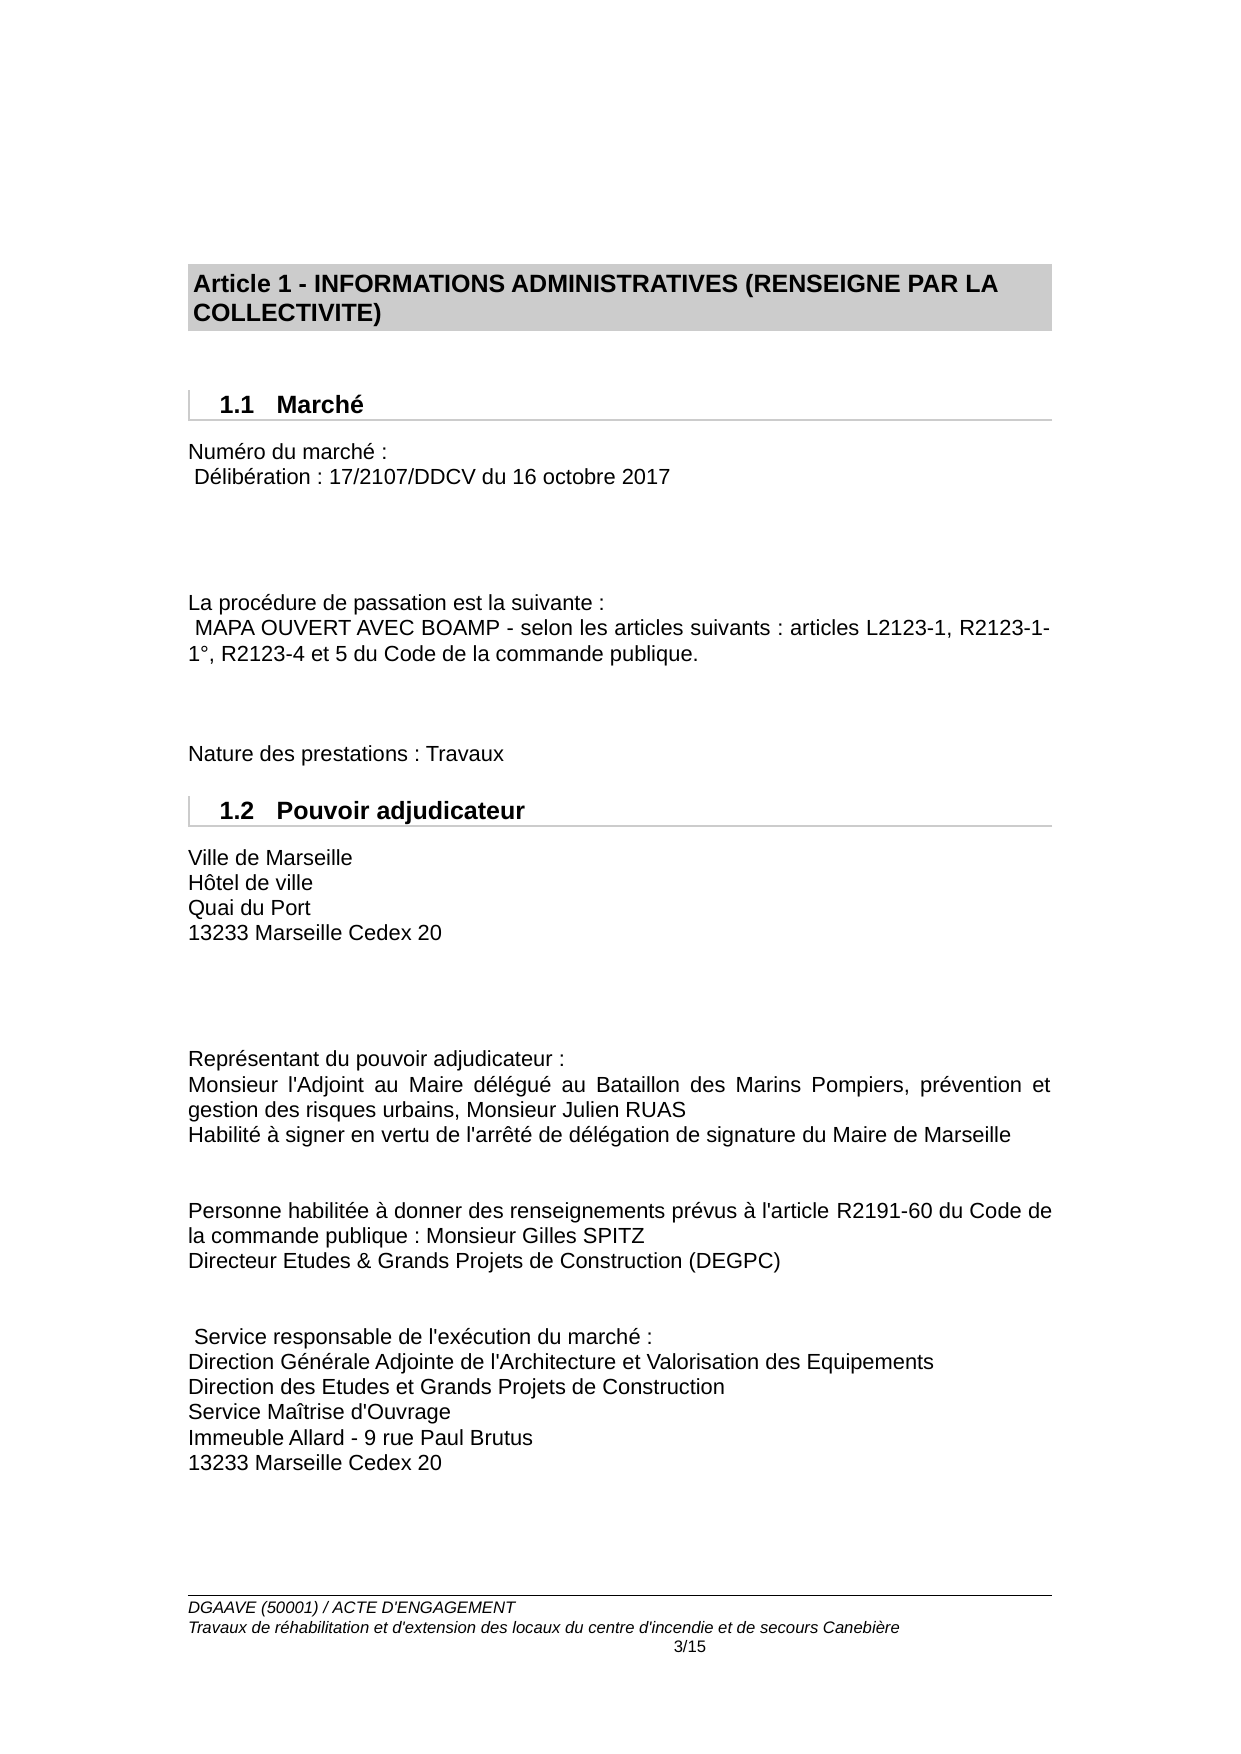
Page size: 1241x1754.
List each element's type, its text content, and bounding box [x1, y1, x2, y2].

text Hôtel de ville [188, 870, 1052, 895]
text Service responsable de l'exécution du marché : [188, 1323, 1052, 1349]
text Direction des Etudes et Grands Projets de Construction [188, 1374, 1052, 1399]
subtitle INFORMATIONS ADMINISTRATIVES (RENSEIGNE PAR LA COLLECTIVITE) [190, 266, 1050, 329]
text 13233 Marseille Cedex 20 [188, 1449, 1052, 1475]
text Nature des prestations : Travaux [188, 741, 1052, 767]
text Numéro du marché : [188, 439, 1052, 464]
text MAPA OUVERT AVEC BOAMP - selon les articles suivants : articles L2123-1, R2123-1-1°, R2123-4 et 5 du Code de la commande publique. [188, 615, 1052, 666]
text Habilité à signer en vertu de l'arrêté de délégation de signature du Maire de Marseille [188, 1122, 1052, 1147]
text La procédure de passation est la suivante : [188, 590, 1052, 615]
text Personne habilitée à donner des renseignements prévus à l'article R2191-60 du Code de la commande publique : Monsieur Gilles SPITZ [188, 1197, 1052, 1248]
text Directeur Etudes & Grands Projets de Construction (DEGPC) [188, 1248, 1052, 1273]
text 13233 Marseille Cedex 20 [188, 920, 1052, 945]
text Délibération : 17/2107/DDCV du 16 octobre 2017 [188, 464, 1052, 489]
text Service Maîtrise d'Ouvrage [188, 1399, 1052, 1424]
text Représentant du pouvoir adjudicateur : [188, 1046, 1052, 1071]
text Quai du Port [188, 895, 1052, 920]
text Direction Générale Adjointe de l'Architecture et Valorisation des Equipements [188, 1349, 1052, 1374]
text Immeuble Allard - 9 rue Paul Brutus [188, 1424, 1052, 1449]
subtitle Pouvoir adjudicateur [190, 796, 1052, 825]
subtitle Marché [190, 390, 1052, 419]
text Ville de Marseille [188, 844, 1052, 870]
text Monsieur l'Adjoint au Maire délégué au Bataillon des Marins Pompiers, prévention et gestion des risques urbains, Monsieur Julien RUAS [188, 1071, 1052, 1122]
